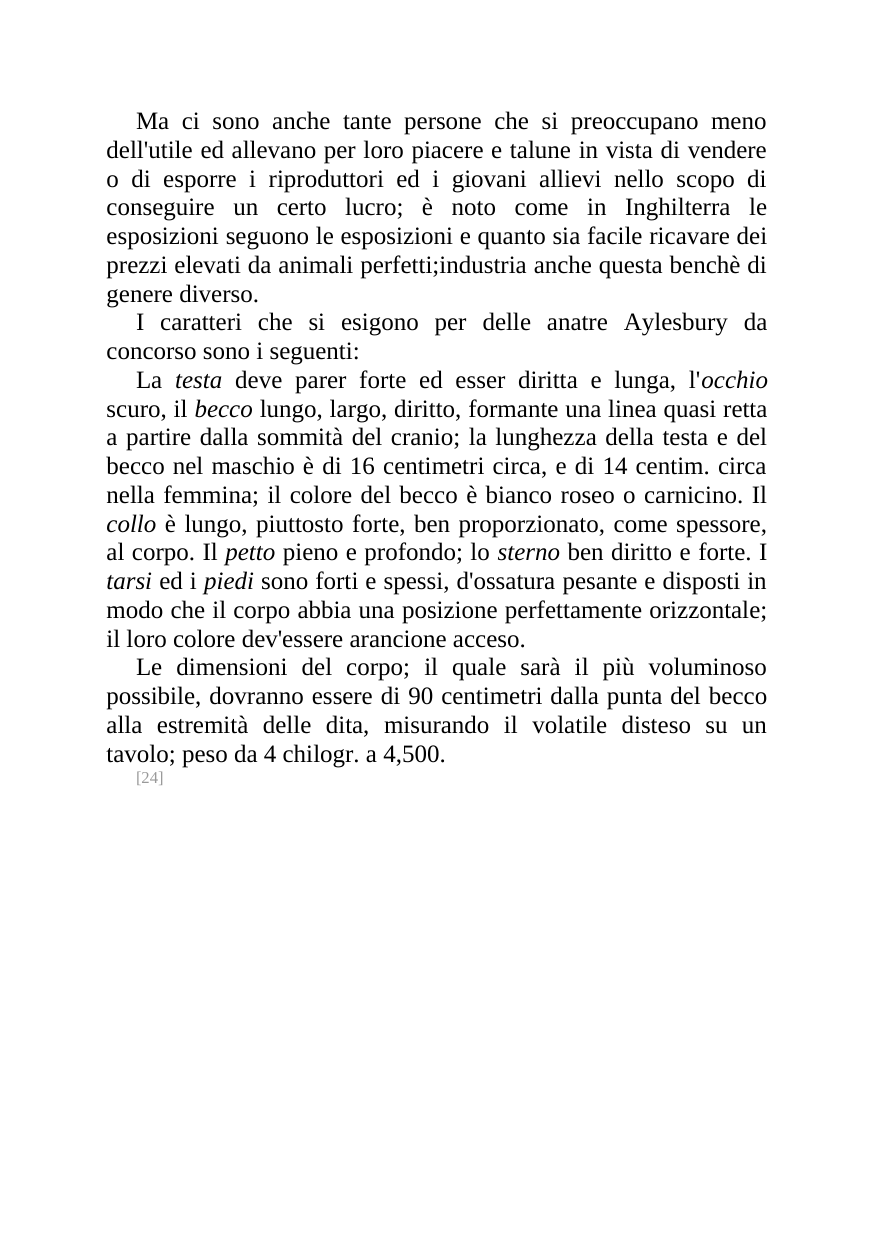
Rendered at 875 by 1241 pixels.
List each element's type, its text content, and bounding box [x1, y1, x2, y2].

text [24] [106, 767, 768, 787]
text I caratteri che si esigono per delle anatre Aylesbury da concorso sono i seguenti: [106, 307, 768, 365]
text La testa deve parer forte ed esser diritta e lunga, l'occhio scuro, il becco lungo, largo, diritto, formante una linea quasi retta a partire dalla sommità del cranio; la lunghezza della testa e del becco nel maschio è di 16 centimetri circa, e di 14 centim. circa nella femmina; il colore del becco è bianco roseo o carnicino. Il collo è lungo, piuttosto forte, ben proporzionato, come spessore, al corpo. Il petto pieno e profondo; lo sterno ben diritto e forte. I tarsi ed i piedi sono forti e spessi, d'ossatura pesante e disposti in modo che il corpo abbia una posizione perfettamente orizzontale; il loro colore dev'essere arancione acceso. [106, 365, 768, 652]
text Le dimensioni del corpo; il quale sarà il più voluminoso possibile, dovranno essere di 90 centimetri dalla punta del becco alla estremità delle dita, misurando il volatile disteso su un tavolo; peso da 4 chilogr. a 4,500. [106, 652, 768, 767]
text Ma ci sono anche tante persone che si preoccupano meno dell'utile ed allevano per loro piacere e talune in vista di vendere o di esporre i riproduttori ed i giovani allievi nello scopo di conseguire un certo lucro; è noto come in Inghilterra le esposizioni seguono le esposizioni e quanto sia facile ricavare dei prezzi elevati da animali perfetti;industria anche questa benchè di genere diverso. [106, 106, 768, 307]
